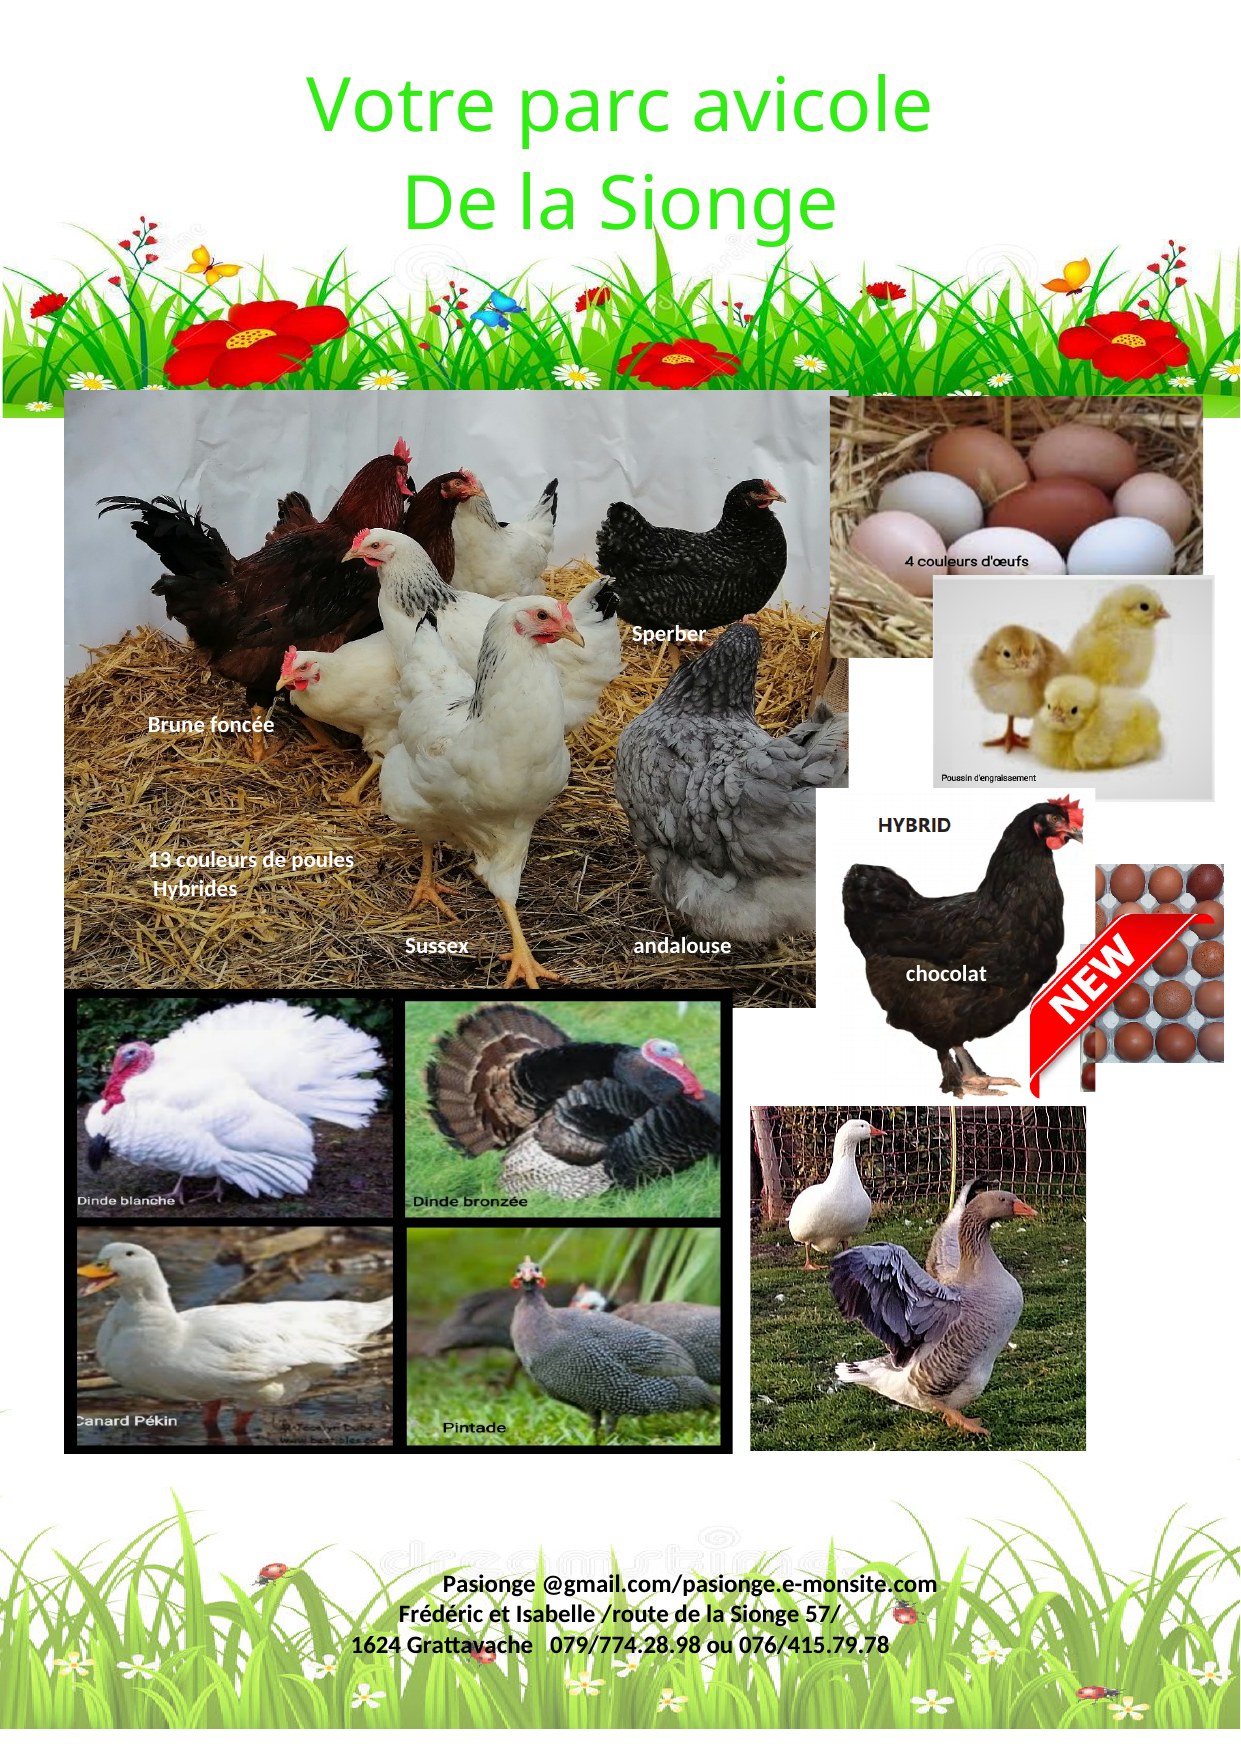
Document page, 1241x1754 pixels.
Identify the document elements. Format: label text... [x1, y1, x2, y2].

text Votre parc avicole [148, 74, 1092, 145]
text Brune foncée [849, 710, 932, 738]
